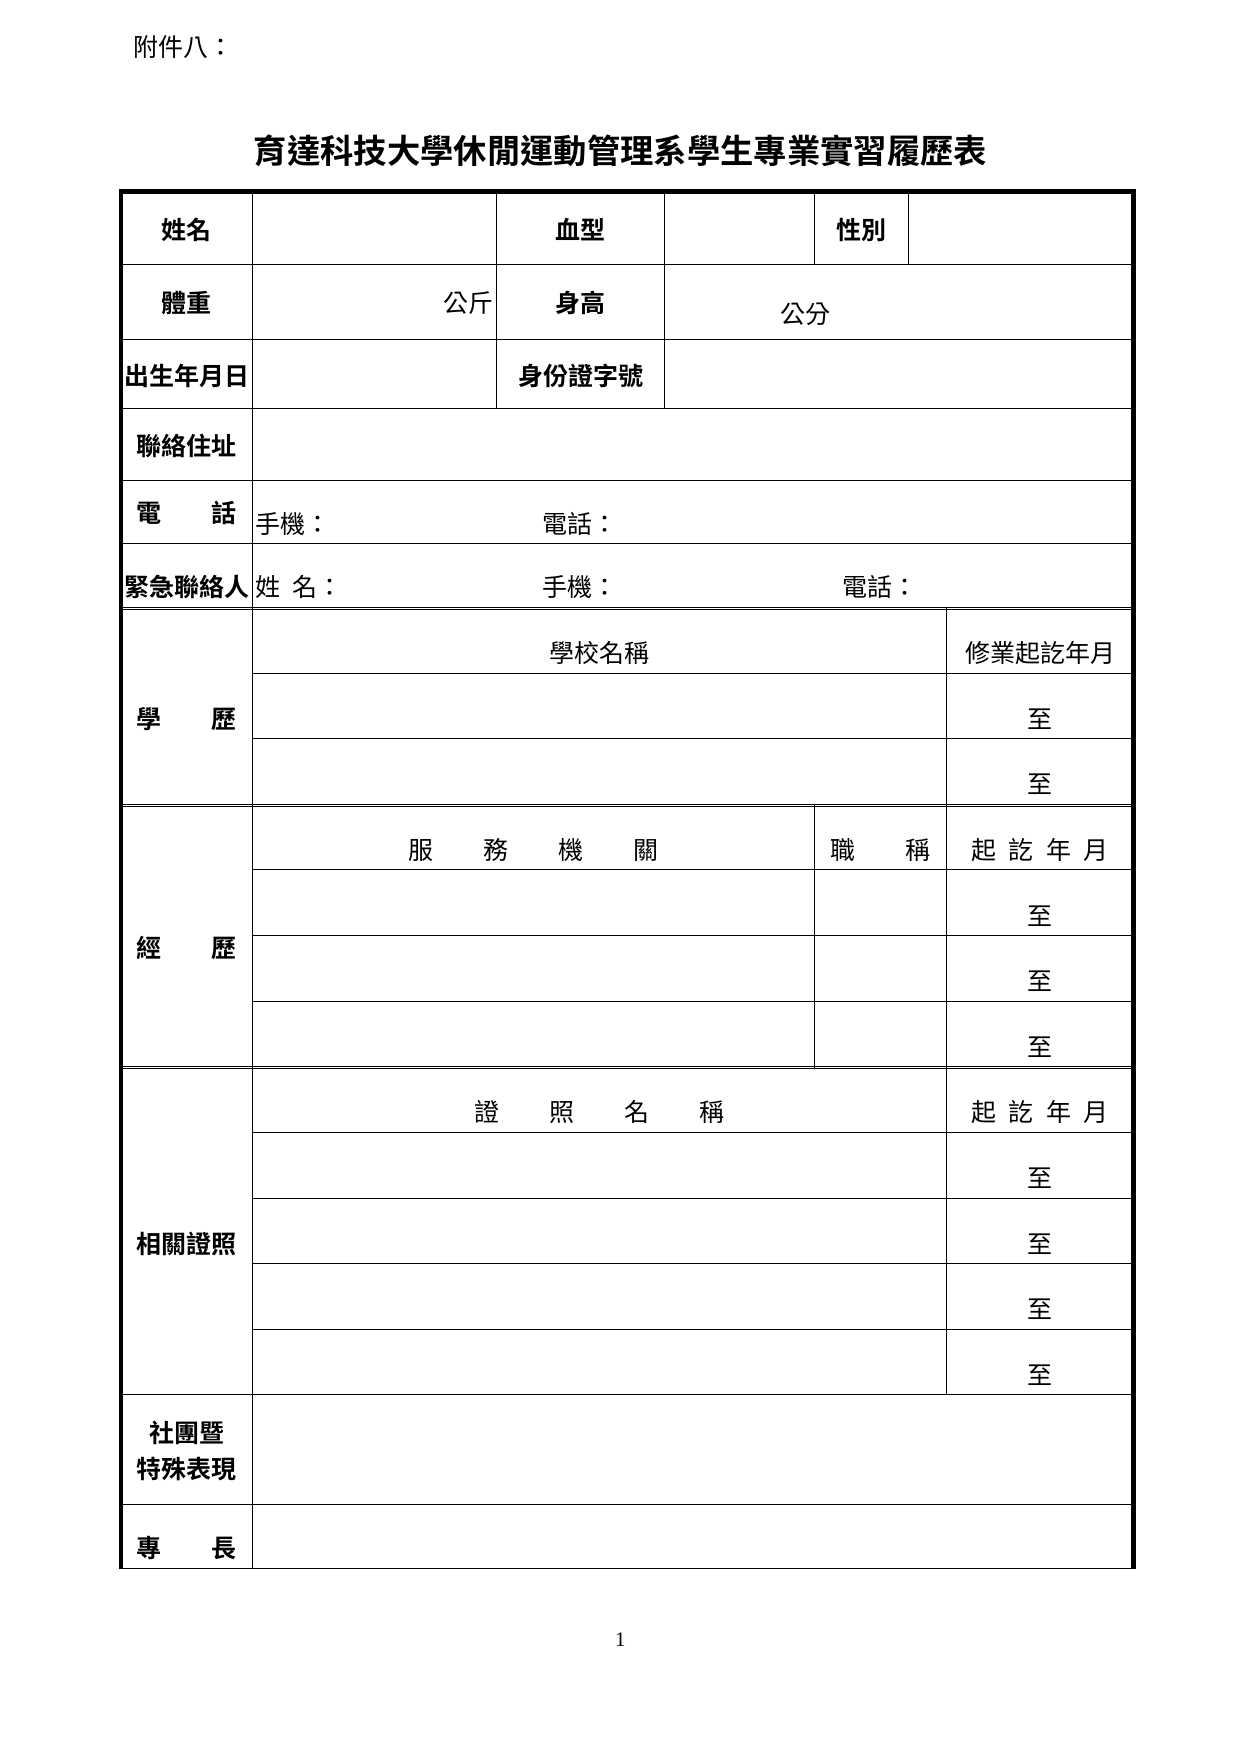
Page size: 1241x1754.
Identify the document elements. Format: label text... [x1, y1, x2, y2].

table_cell 證 照 名 稱 [253, 1069, 946, 1132]
table_cell [253, 674, 946, 738]
table_cell [815, 1002, 946, 1066]
table_cell 至 [947, 936, 1131, 1001]
table_cell 手機： 電話： [253, 481, 1131, 543]
table_cell [253, 1133, 946, 1197]
table_header 血型 [497, 194, 664, 264]
text 育達科技大學休閒運動管理系學生專業實習履歷表 [118, 108, 1122, 170]
table_cell 至 [947, 674, 1131, 738]
table_cell 起 訖 年 月 [947, 1069, 1131, 1132]
table_cell 學校名稱 [253, 610, 946, 672]
table_cell [253, 1395, 1131, 1504]
table_cell 學 歷 [123, 610, 252, 804]
table_cell [253, 1264, 946, 1329]
table_cell [253, 1505, 1131, 1567]
table_cell 聯絡住址 [123, 409, 252, 480]
table_cell 身高 [497, 265, 664, 339]
table_cell 至 [947, 1330, 1131, 1394]
table_cell [815, 936, 946, 1001]
table_cell [253, 340, 496, 408]
table_header [909, 194, 1131, 264]
table_cell 至 [947, 739, 1131, 804]
table_header [665, 194, 814, 264]
table_cell [253, 409, 1131, 480]
table_cell 相關證照 [123, 1069, 252, 1394]
table_cell 修業起訖年月 [947, 610, 1131, 672]
table_header 性別 [815, 194, 908, 264]
table_cell 公分 [665, 265, 1131, 339]
table_cell 至 [947, 1133, 1131, 1197]
table_cell 緊急聯絡人 [123, 544, 252, 607]
table_cell 姓 名： 手機： 電話： [253, 544, 1131, 607]
table_cell 經 歷 [123, 807, 252, 1066]
table_cell [253, 739, 946, 804]
text [118, 20, 249, 76]
table_cell 至 [947, 1264, 1131, 1329]
text 附件八： [133, 28, 234, 64]
table_cell [665, 340, 1131, 408]
table_cell 至 [947, 1199, 1131, 1263]
table_cell 社團暨 特殊表現 [123, 1395, 252, 1504]
table_cell [253, 1002, 814, 1066]
table_cell 至 [947, 1002, 1131, 1066]
table_cell [815, 870, 946, 935]
table_header 姓名 [123, 194, 252, 264]
table_cell 體重 [123, 265, 252, 339]
table_cell [253, 1199, 946, 1263]
table_cell 起 訖 年 月 [947, 807, 1131, 869]
table_cell 電 話 [123, 481, 252, 543]
table_cell 身份證字號 [497, 340, 664, 408]
table_cell 服 務 機 關 [253, 807, 814, 869]
table_cell 職 稱 [815, 807, 946, 869]
table_cell 至 [947, 870, 1131, 935]
table_cell 專 長 [123, 1505, 252, 1567]
table_cell [253, 870, 814, 935]
table_cell [253, 1330, 946, 1394]
table_cell [253, 936, 814, 1001]
table_cell 出生年月日 [123, 340, 252, 408]
table_cell 公斤 [253, 265, 496, 339]
table_header [253, 194, 496, 264]
